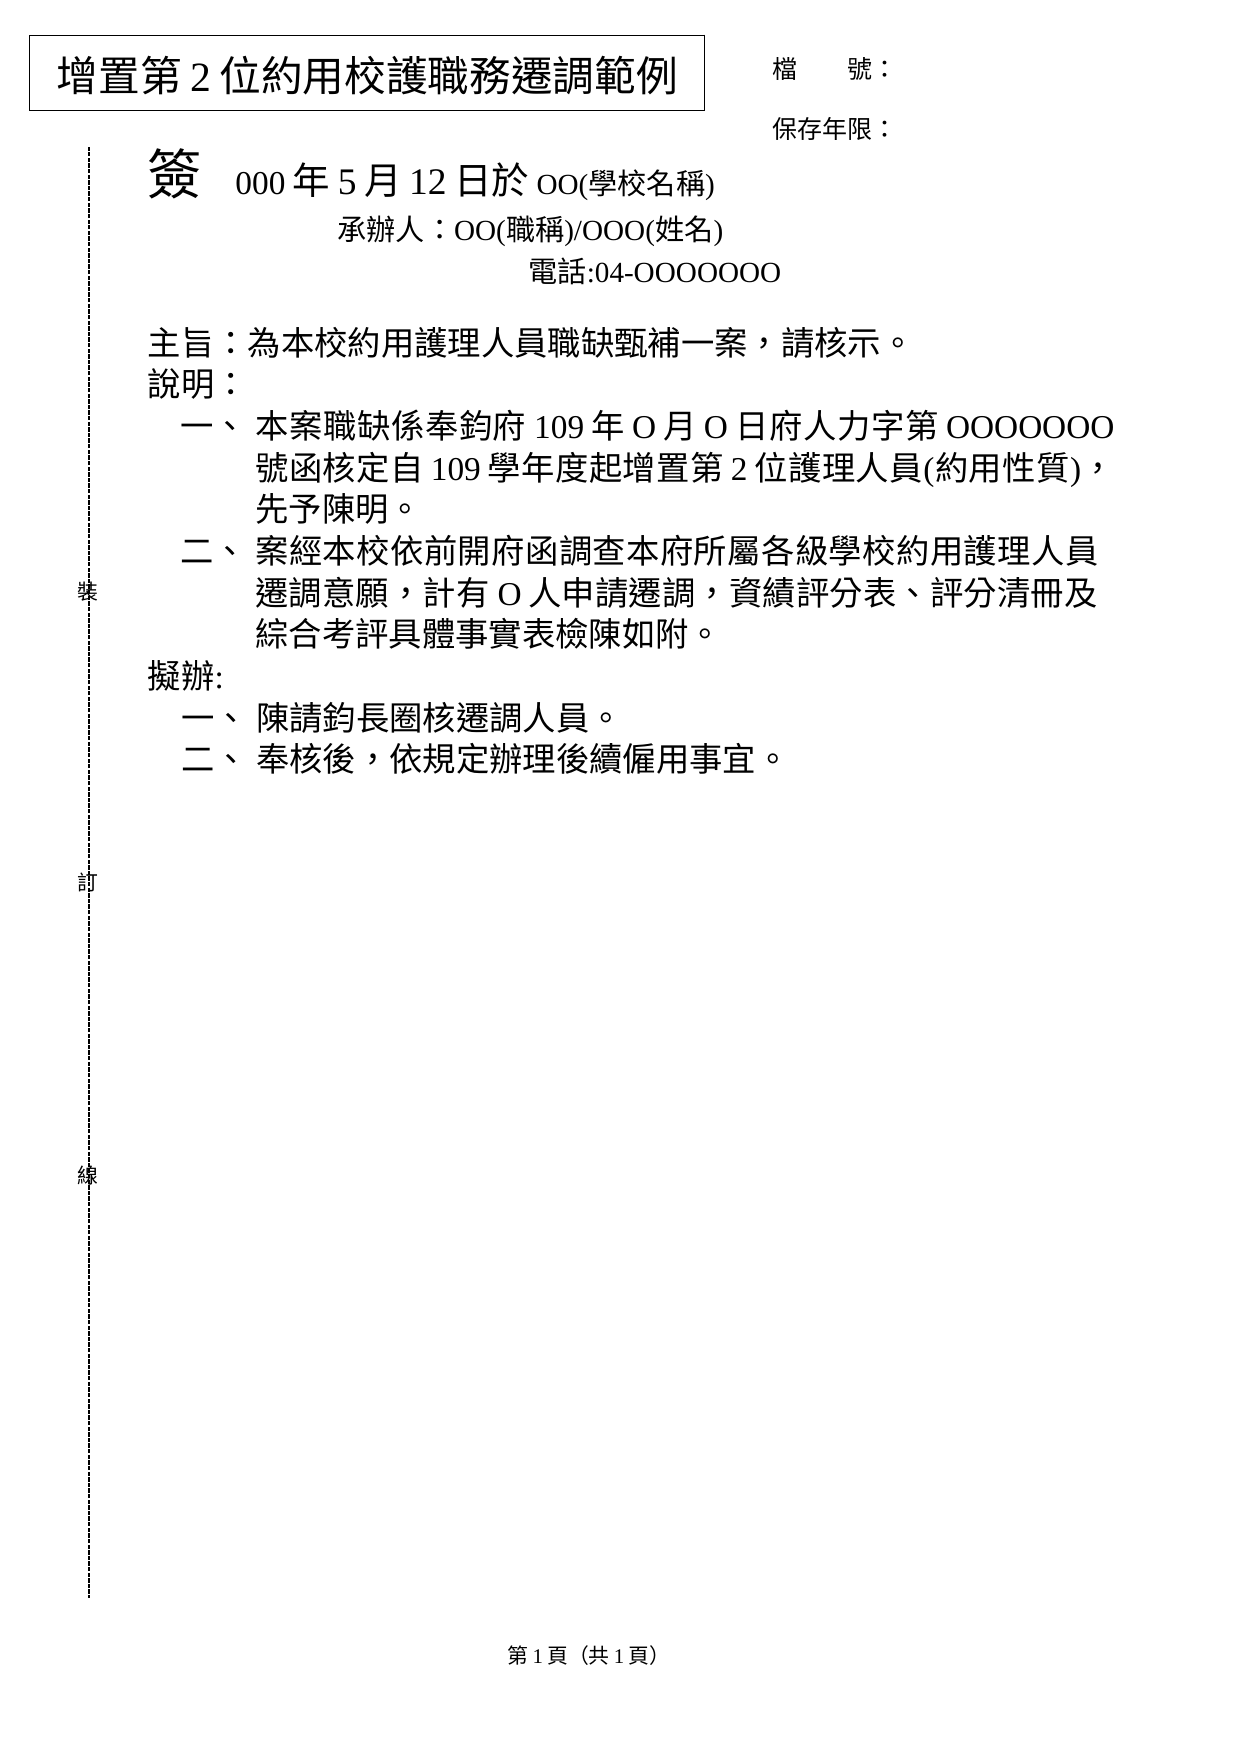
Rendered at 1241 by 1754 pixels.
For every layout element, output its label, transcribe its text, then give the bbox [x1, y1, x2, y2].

list 奉核後，依規定辦理後續僱用事宜。 [181, 738, 1099, 780]
list 案經本校依前開府函調查本府所屬各級學校約用護理人員遷調意願，計有O人申請遷調，資績評分表、評分清冊及綜合考評具體事實表檢陳如附。 [180, 530, 1099, 655]
list 本案職缺係奉鈞府109年O月O日府人力字第OOOOOOO號函核定自109學年度起增置第2位護理人員(約用性質)，先予陳明。 [180, 405, 1114, 530]
text 說明： [148, 363, 1099, 405]
text 簽 000年5月12日於OO(學校名稱) [148, 148, 1099, 206]
text 承辦人：OO(職稱)/OOO(姓名) [148, 206, 1099, 248]
text 電話:04-OOOOOOO [148, 248, 1099, 291]
list 陳請鈞長圈核遷調人員。 [181, 697, 1099, 738]
text 主旨：為本校約用護理人員職缺甄補一案，請核示。 [148, 322, 1144, 363]
text [30, 36, 704, 110]
text 增置第2位約用校護職務遷調範例 [46, 43, 688, 102]
text OO學校 人事處 [205, 853, 1099, 884]
text 擬辦: [148, 655, 1099, 697]
text 第一層決行 敬會 決行 [205, 822, 1099, 853]
